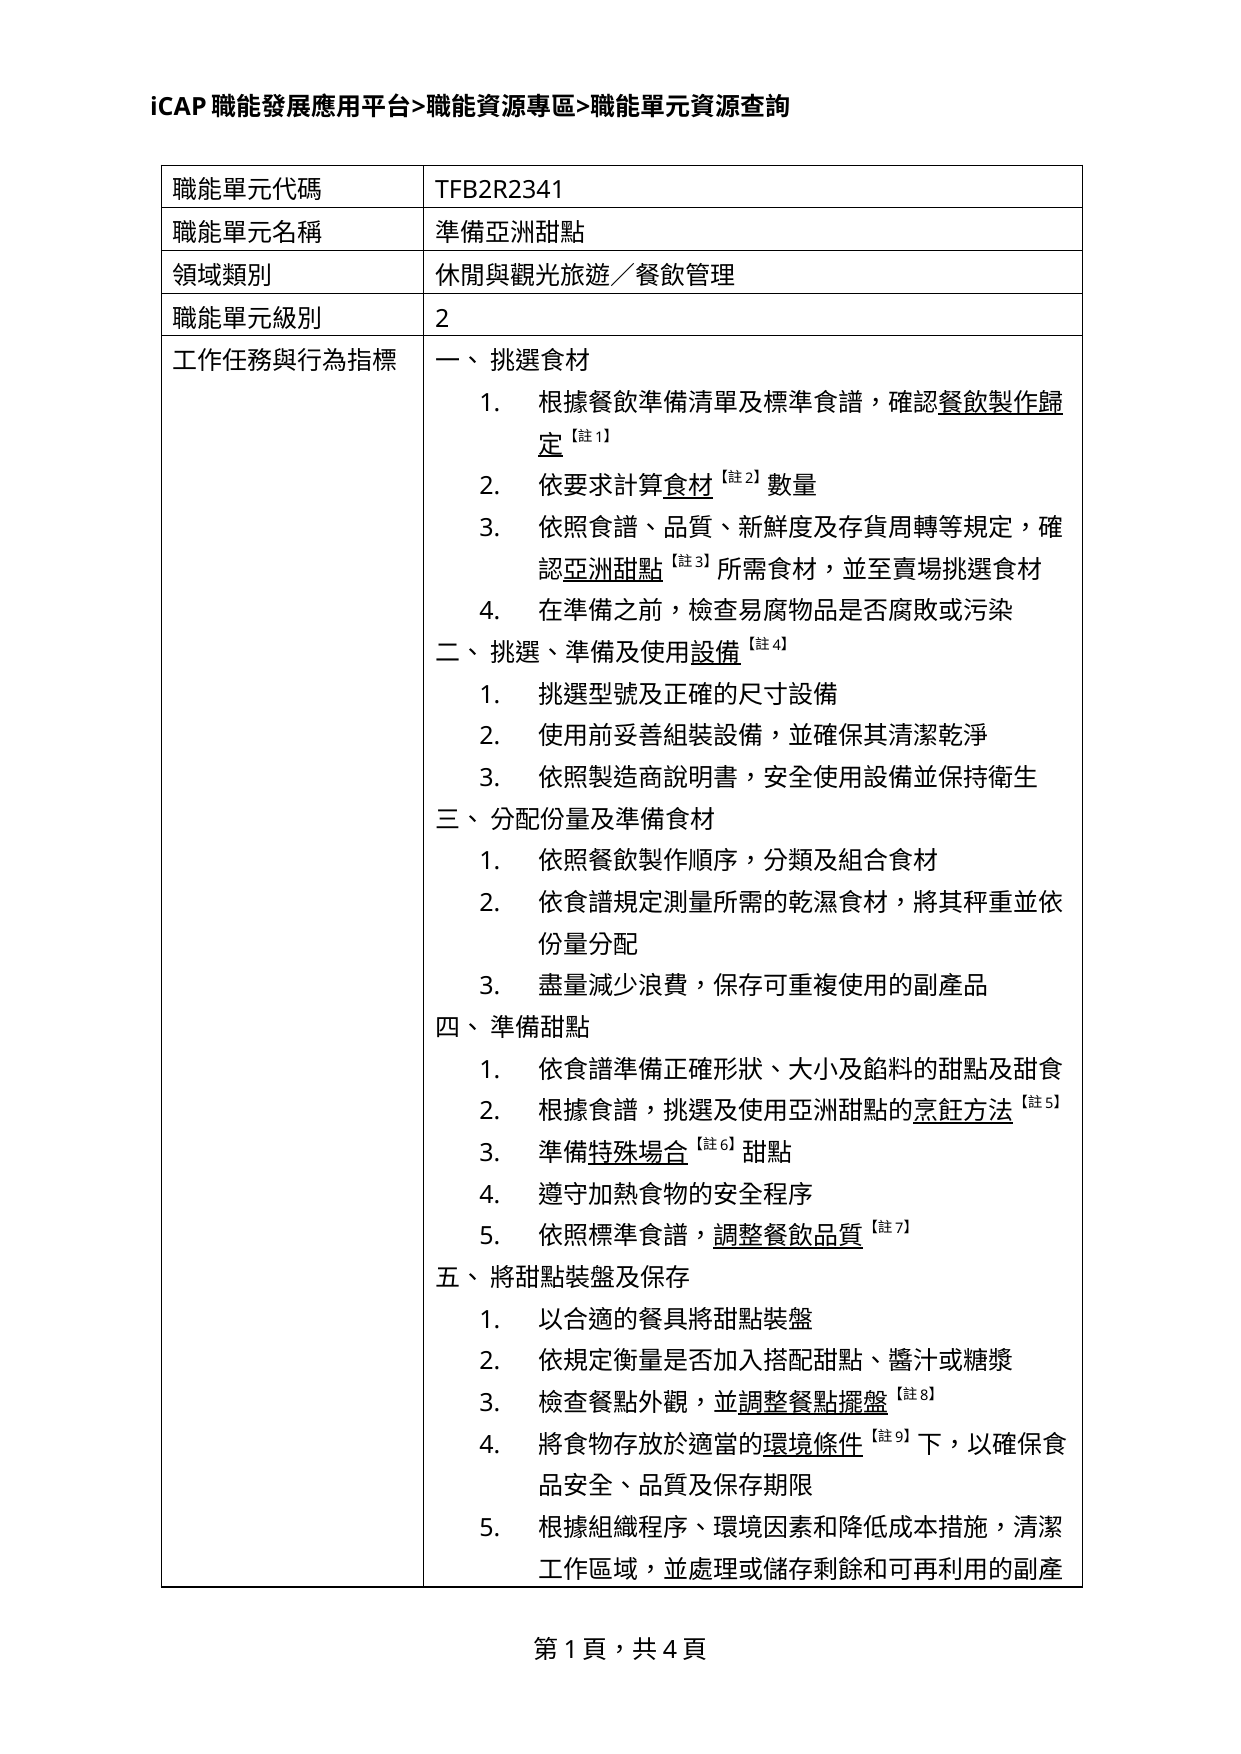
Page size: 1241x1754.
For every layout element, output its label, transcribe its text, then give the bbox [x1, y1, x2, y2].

table_header 職能單元代碼 [162, 166, 423, 207]
table_cell 工作任務與行為指標 [162, 336, 423, 1586]
table_cell 準備亞洲甜點 [424, 208, 1082, 250]
table_cell 休閒與觀光旅遊／餐飲管理 [424, 251, 1082, 293]
table_cell 領域類別 [162, 251, 423, 293]
table_cell 2 [424, 294, 1082, 335]
table_cell 挑選食材 根據餐飲準備清單及標準食譜，確認餐飲製作歸定【註1】 依要求計算食材【註2】數量 依照食譜、品質、新鮮度及存貨周轉等規定，確認亞洲甜點【註3】所需食材，並至賣場挑選食材 在準備之前，檢查易腐物品是否腐敗或污染 挑選、準備及使用設備【註4】 挑選型號及正確的尺寸設備 使用前妥善組裝設備，並確保其清潔乾淨 依照製造商說明書，安全使用設備並保持衛生 分配份量及準備食材 依照餐飲製作順序，分類及組合食材 依食譜規定測量所需的乾濕食材，將其秤重並依份量分配 盡量減少浪費，保存可重複使用的副產品 準備甜點 依食譜準備正確形狀、大小及餡料的甜點及甜食 根據食譜，挑選及使用亞洲甜點的烹飪方法【註5】 準備特殊場合【註6】甜點 遵守加熱食物的安全程序 依照標準食譜，調整餐飲品質【註7】 將甜點裝盤及保存 以合適的餐具將甜點裝盤 依規定衡量是否加入搭配甜點、醬汁或糖漿 檢查餐點外觀，並調整餐點擺盤【註8】 將食物存放於適當的環境條件【註9】下，以確保食品安全、品質及保存期限 根據組織程序、環境因素和降低成本措施，清潔工作區域，並處理或儲存剩餘和可再利用的副產品 [424, 336, 1082, 1586]
table_cell 職能單元名稱 [162, 208, 423, 250]
table_header TFB2R2341 [424, 166, 1082, 207]
table_cell 職能單元級別 [162, 294, 423, 335]
